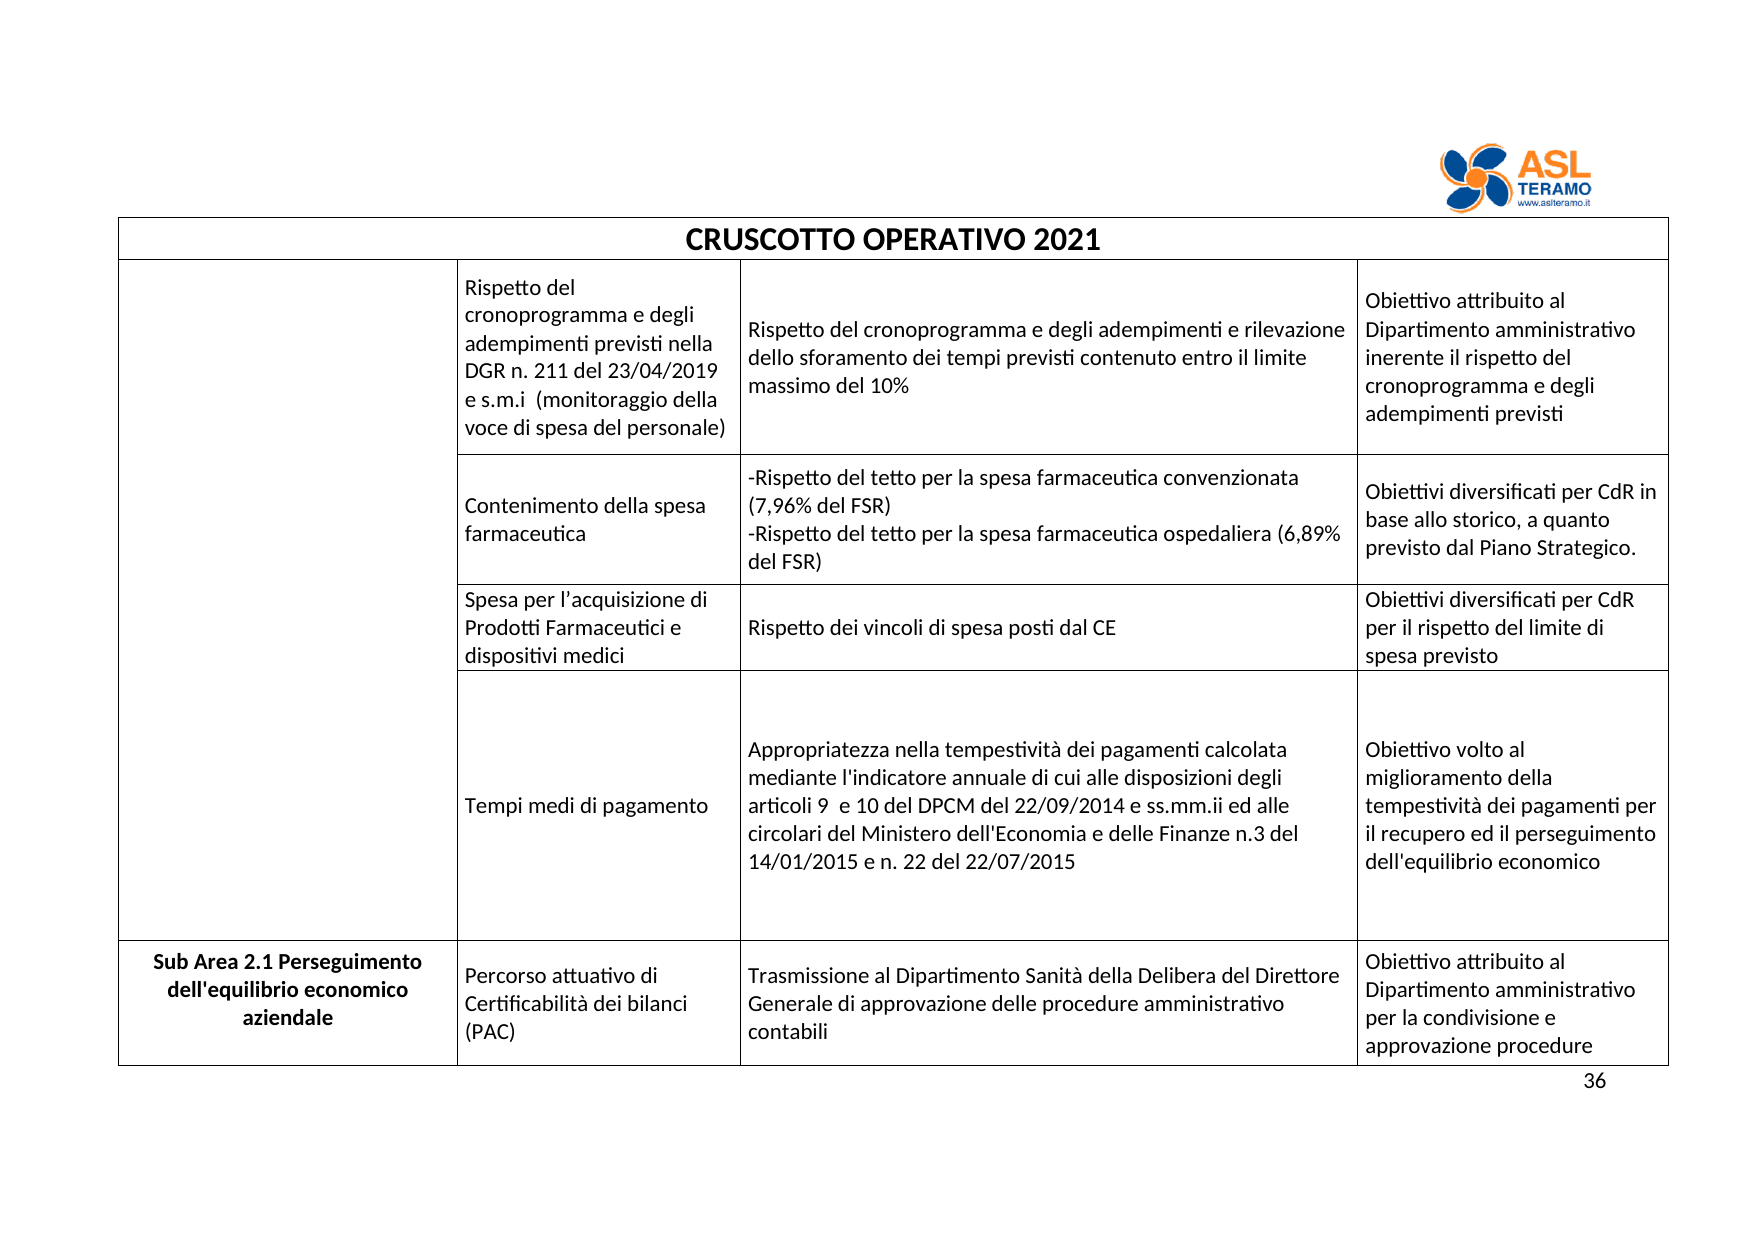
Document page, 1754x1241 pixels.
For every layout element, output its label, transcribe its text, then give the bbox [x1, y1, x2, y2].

table_cell Spesa per l’acquisizione di Prodotti Farmaceutici e dispositivi medici [458, 585, 740, 670]
table_cell Obiettivo volto al miglioramento della tempestività dei pagamenti per il recupero ed il perseguimento dell'equilibrio economico [1358, 671, 1668, 940]
table_cell [119, 260, 457, 940]
table_cell Rispetto del cronoprogramma e degli adempimenti e rilevazione dello sforamento dei tempi previsti contenuto entro il limite massimo del 10% [741, 260, 1357, 454]
table_cell Percorso attuativo di Certificabilità dei bilanci (PAC) [458, 941, 740, 1065]
table_cell Obiettivo attribuito al Dipartimento amministrativo inerente il rispetto del cronoprogramma e degli adempimenti previsti [1358, 260, 1668, 454]
table_cell Obiettivi diversificati per CdR in base allo storico, a quanto previsto dal Piano Strategico. [1358, 455, 1668, 584]
table_cell Obiettivo attribuito al Dipartimento amministrativo per la condivisione e approvazione procedure [1358, 941, 1668, 1065]
table_cell Tempi medi di pagamento [458, 671, 740, 940]
table_cell Trasmissione al Dipartimento Sanità della Delibera del Direttore Generale di approvazione delle procedure amministrativo contabili [741, 941, 1357, 1065]
table_cell Appropriatezza nella tempestività dei pagamenti calcolata mediante l'indicatore annuale di cui alle disposizioni degli articoli 9 e 10 del DPCM del 22/09/2014 e ss.mm.ii ed alle circolari del Ministero dell'Economia e delle Finanze n.3 del 14/01/2015 e n. 22 del 22/07/2015 [741, 671, 1357, 940]
table_cell Rispetto del cronoprogramma e degli adempimenti previsti nella DGR n. 211 del 23/04/2019 e s.m.i (monitoraggio della voce di spesa del personale) [458, 260, 740, 454]
table_cell -Rispetto del tetto per la spesa farmaceutica convenzionata (7,96% del FSR) -Rispetto del tetto per la spesa farmaceutica ospedaliera (6,89% del FSR) [741, 455, 1357, 584]
table_header CRUSCOTTO OPERATIVO 2021 [119, 218, 1668, 259]
table_cell Obiettivi diversificati per CdR per il rispetto del limite di spesa previsto [1358, 585, 1668, 670]
table_cell Contenimento della spesa farmaceutica [458, 455, 740, 584]
table_cell Rispetto dei vincoli di spesa posti dal CE [741, 585, 1357, 670]
table_cell Sub Area 2.1 Perseguimento dell'equilibrio economico aziendale [119, 941, 457, 1065]
